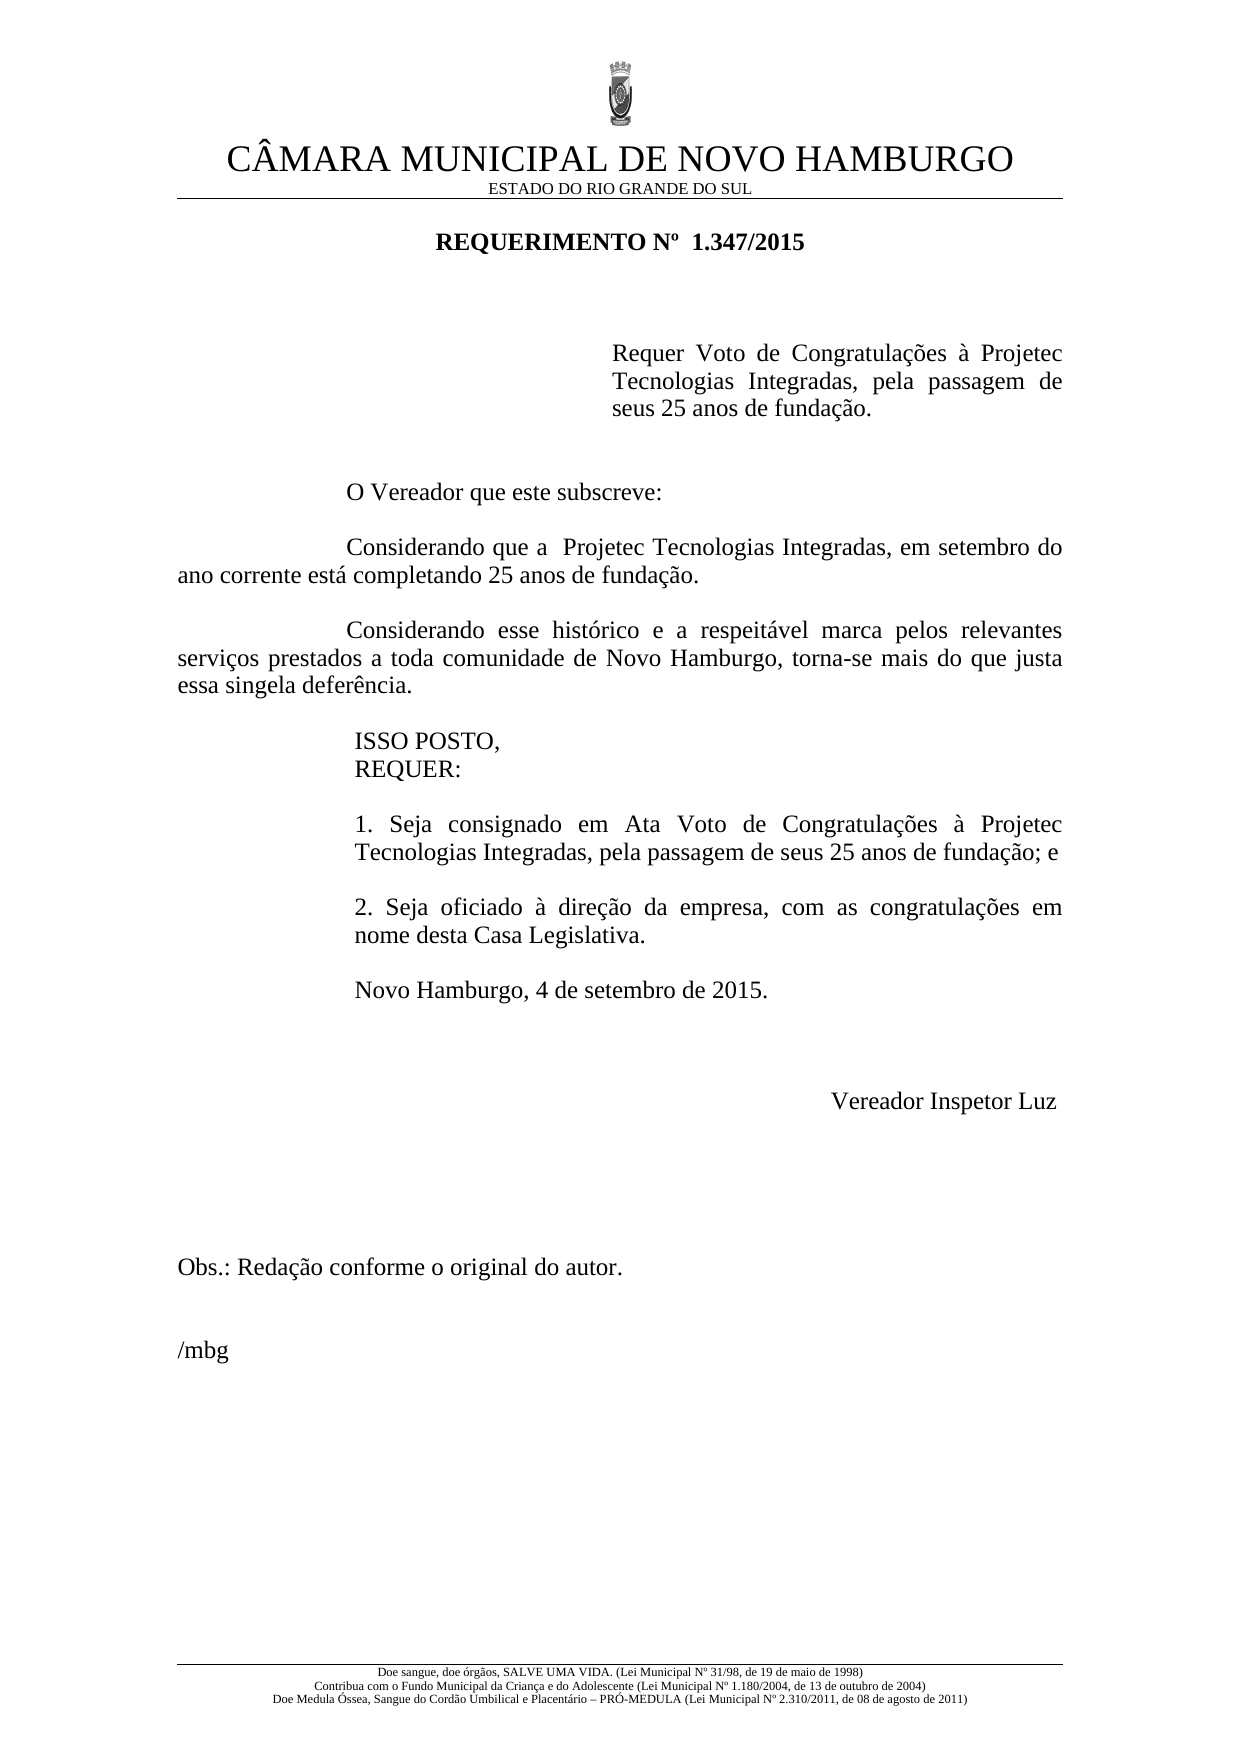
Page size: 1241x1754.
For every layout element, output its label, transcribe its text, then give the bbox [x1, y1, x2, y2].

text 2. Seja oficiado à direção da empresa, com as congratulações em nome desta Casa Legislativa. [354, 893, 1063, 949]
text ISSO POSTO, [177, 727, 1063, 755]
text Vereador Inspetor Luz [177, 1087, 1063, 1115]
text REQUER: [177, 755, 1063, 782]
text 1. Seja consignado em Ata Voto de Congratulações à Projetec Tecnologias Integradas, pela passagem de seus 25 anos de fundação; e [354, 810, 1063, 866]
text Requer Voto de Congratulações à Projetec Tecnologias Integradas, pela passagem de seus 25 anos de fundação. [612, 339, 1063, 422]
text /mbg [177, 1337, 1063, 1364]
text Considerando esse histórico e a respeitável marca pelos relevantes serviços prestados a toda comunidade de Novo Hamburgo, torna-se mais do que justa essa singela deferência. [177, 616, 1063, 699]
text REQUERIMENTO Nº 1.347/2015 [177, 228, 1063, 256]
text O Vereador que este subscreve: [177, 478, 1063, 505]
text Novo Hamburgo, 4 de setembro de 2015. [177, 976, 1063, 1004]
text Considerando que a Projetec Tecnologias Integradas, em setembro do ano corrente está completando 25 anos de fundação. [177, 533, 1063, 588]
text Obs.: Redação conforme o original do autor. [177, 1253, 1063, 1281]
